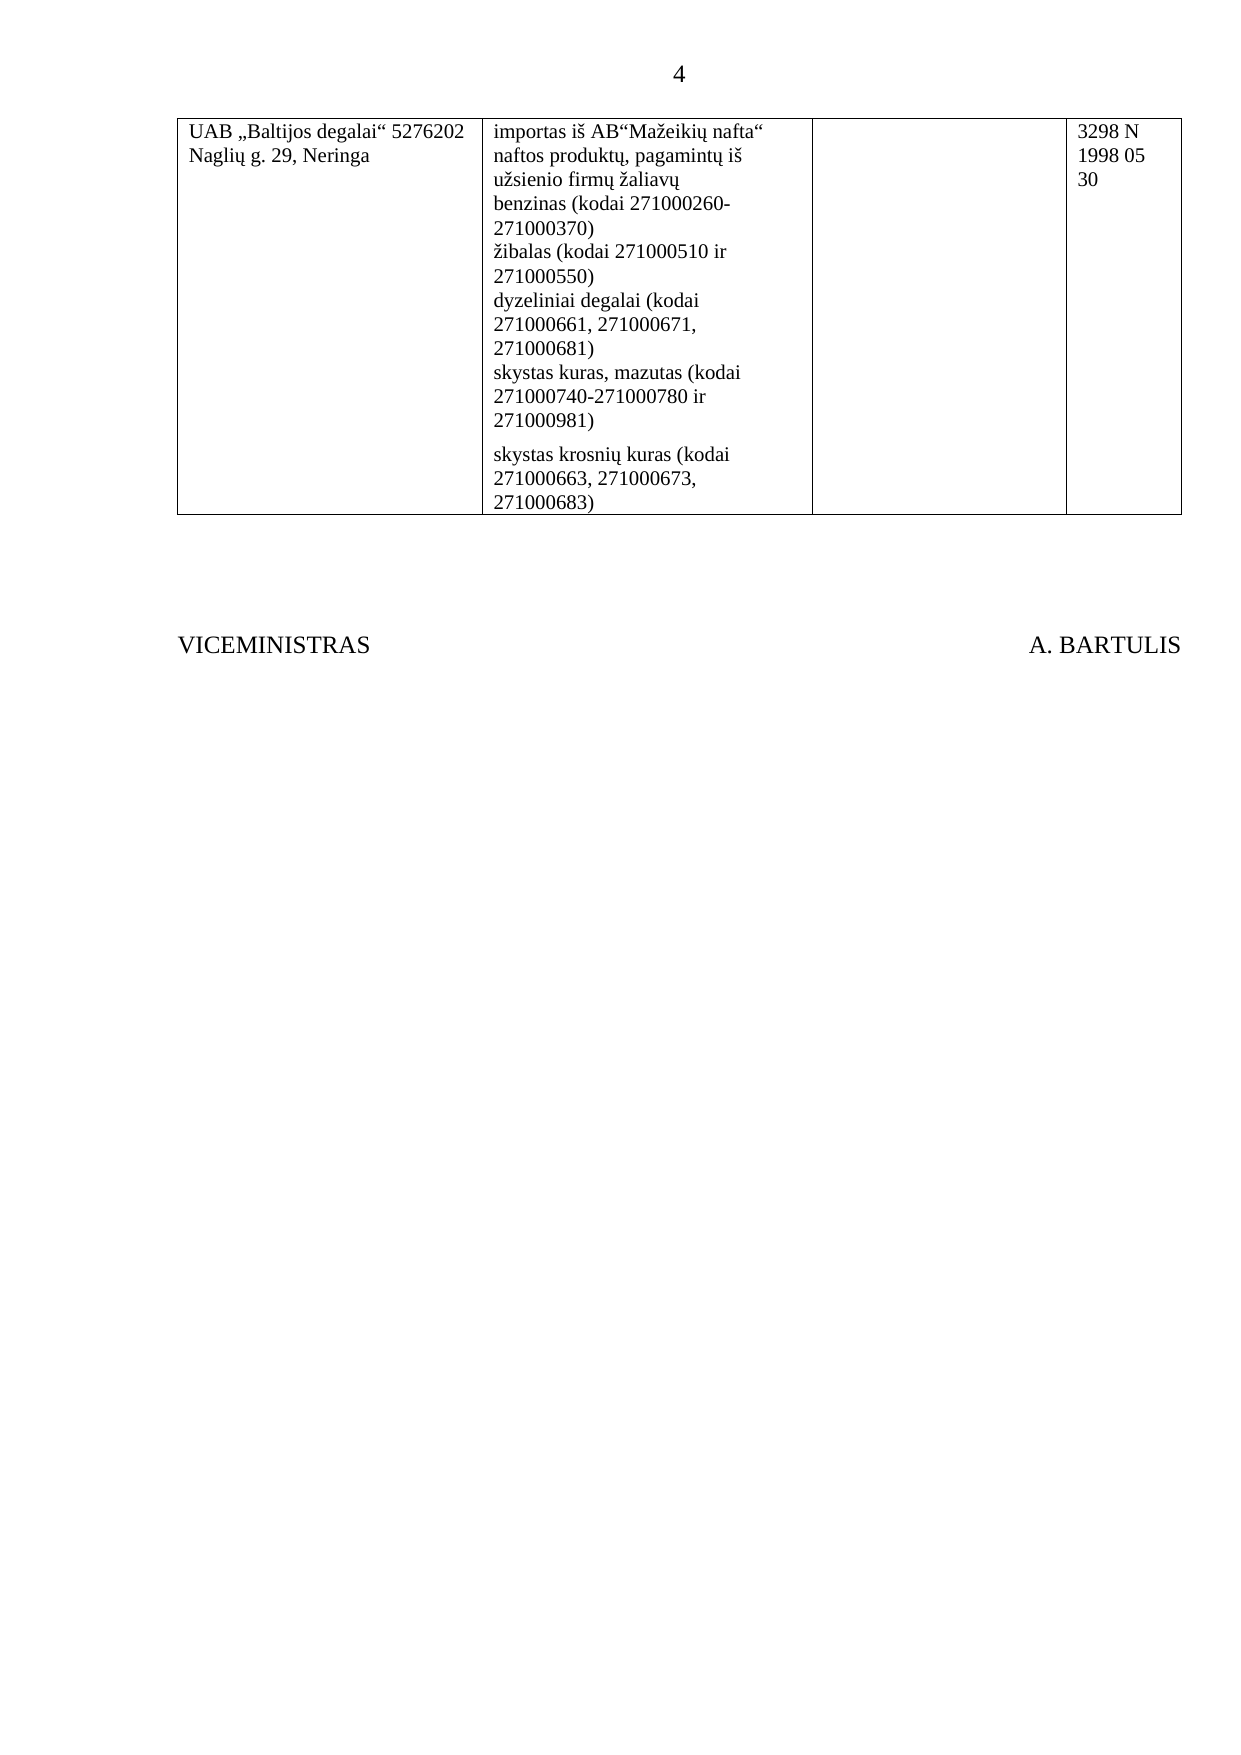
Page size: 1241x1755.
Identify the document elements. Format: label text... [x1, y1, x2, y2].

text VICEMINISTRAS A. BARTULIS [177, 630, 1181, 658]
table_cell [813, 119, 1066, 514]
table_cell 3298 N 1998 05 30 [1067, 119, 1181, 514]
table_cell UAB „Baltijos degalai“ 5276202 Naglių g. 29, Neringa [178, 119, 482, 514]
table_cell importas iš AB“Mažeikių nafta“ naftos produktų, pagamintų iš užsienio firmų žaliavų benzinas (kodai 271000260-271000370) žibalas (kodai 271000510 ir 271000550) dyzeliniai degalai (kodai 271000661, 271000671, 271000681) skystas kuras, mazutas (kodai 271000740-271000780 ir 271000981) skystas krosnių kuras (kodai 271000663, 271000673, 271000683) [483, 119, 812, 514]
